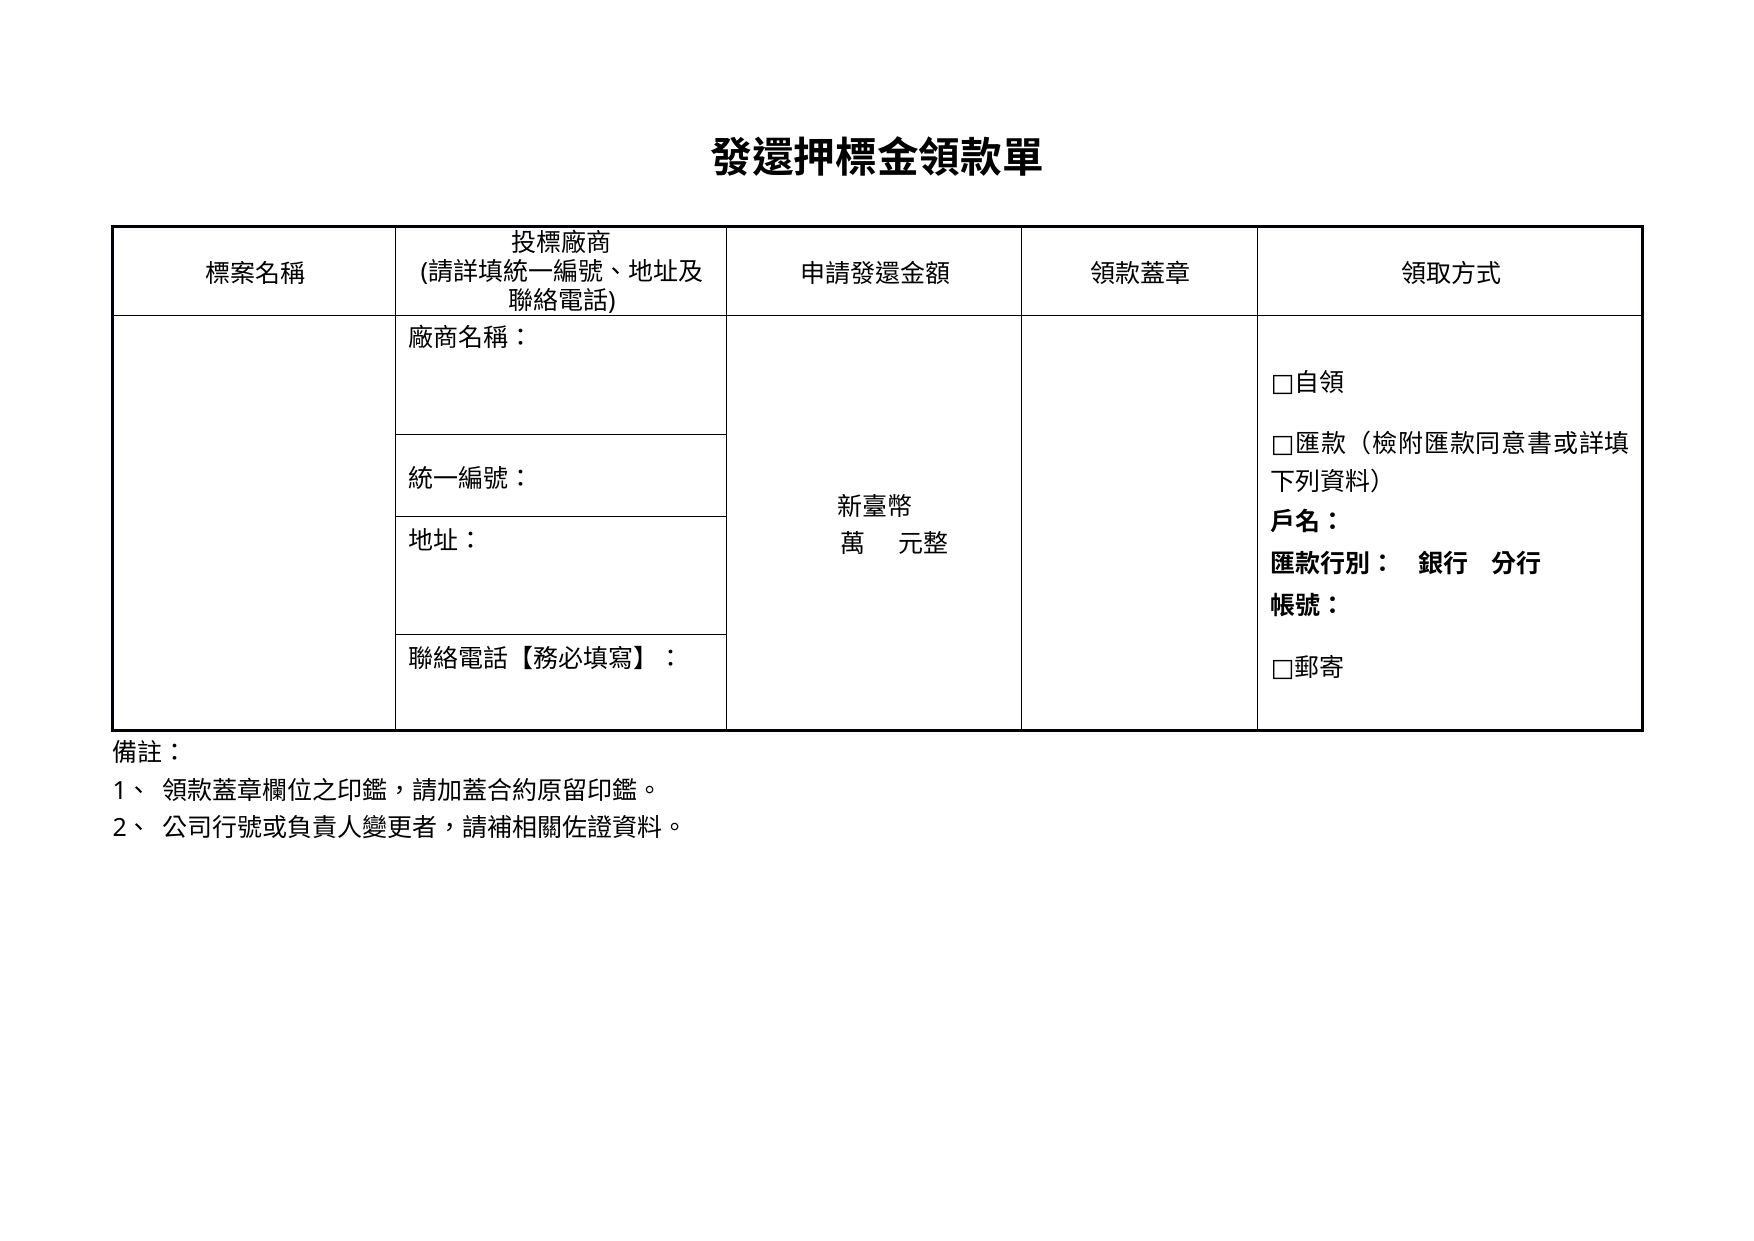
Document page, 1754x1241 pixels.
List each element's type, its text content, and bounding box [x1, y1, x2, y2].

table_header 領款蓋章 [1022, 228, 1257, 315]
text 備註： [112, 732, 1642, 769]
table_cell 地址： [396, 517, 726, 634]
list 公司行號或負責人變更者，請補相關佐證資料。 [112, 807, 1642, 844]
table_header 投標廠商 (請詳填統一編號、地址及聯絡電話) [396, 228, 726, 315]
table_cell 新臺幣 萬 元整 [727, 316, 1021, 729]
table_cell 統一編號： [396, 435, 726, 516]
table_cell [114, 316, 395, 729]
table_cell 廠商名稱： [396, 316, 726, 433]
list 領款蓋章欄位之印鑑，請加蓋合約原留印鑑。 [112, 769, 1642, 807]
table_header 申請發還金額 [727, 228, 1021, 315]
table_cell □自領 □匯款（檢附匯款同意書或詳填下列資料） 戶名： 匯款行別： 銀行 分行 帳號： □郵寄 [1258, 316, 1641, 729]
table_header 標案名稱 [114, 228, 395, 315]
table_header 領取方式 [1258, 228, 1641, 315]
table_header 發還押標金領款單 [110, 112, 1644, 187]
table_cell 聯絡電話【務必填寫】： [396, 635, 726, 729]
table_cell [1022, 316, 1257, 729]
